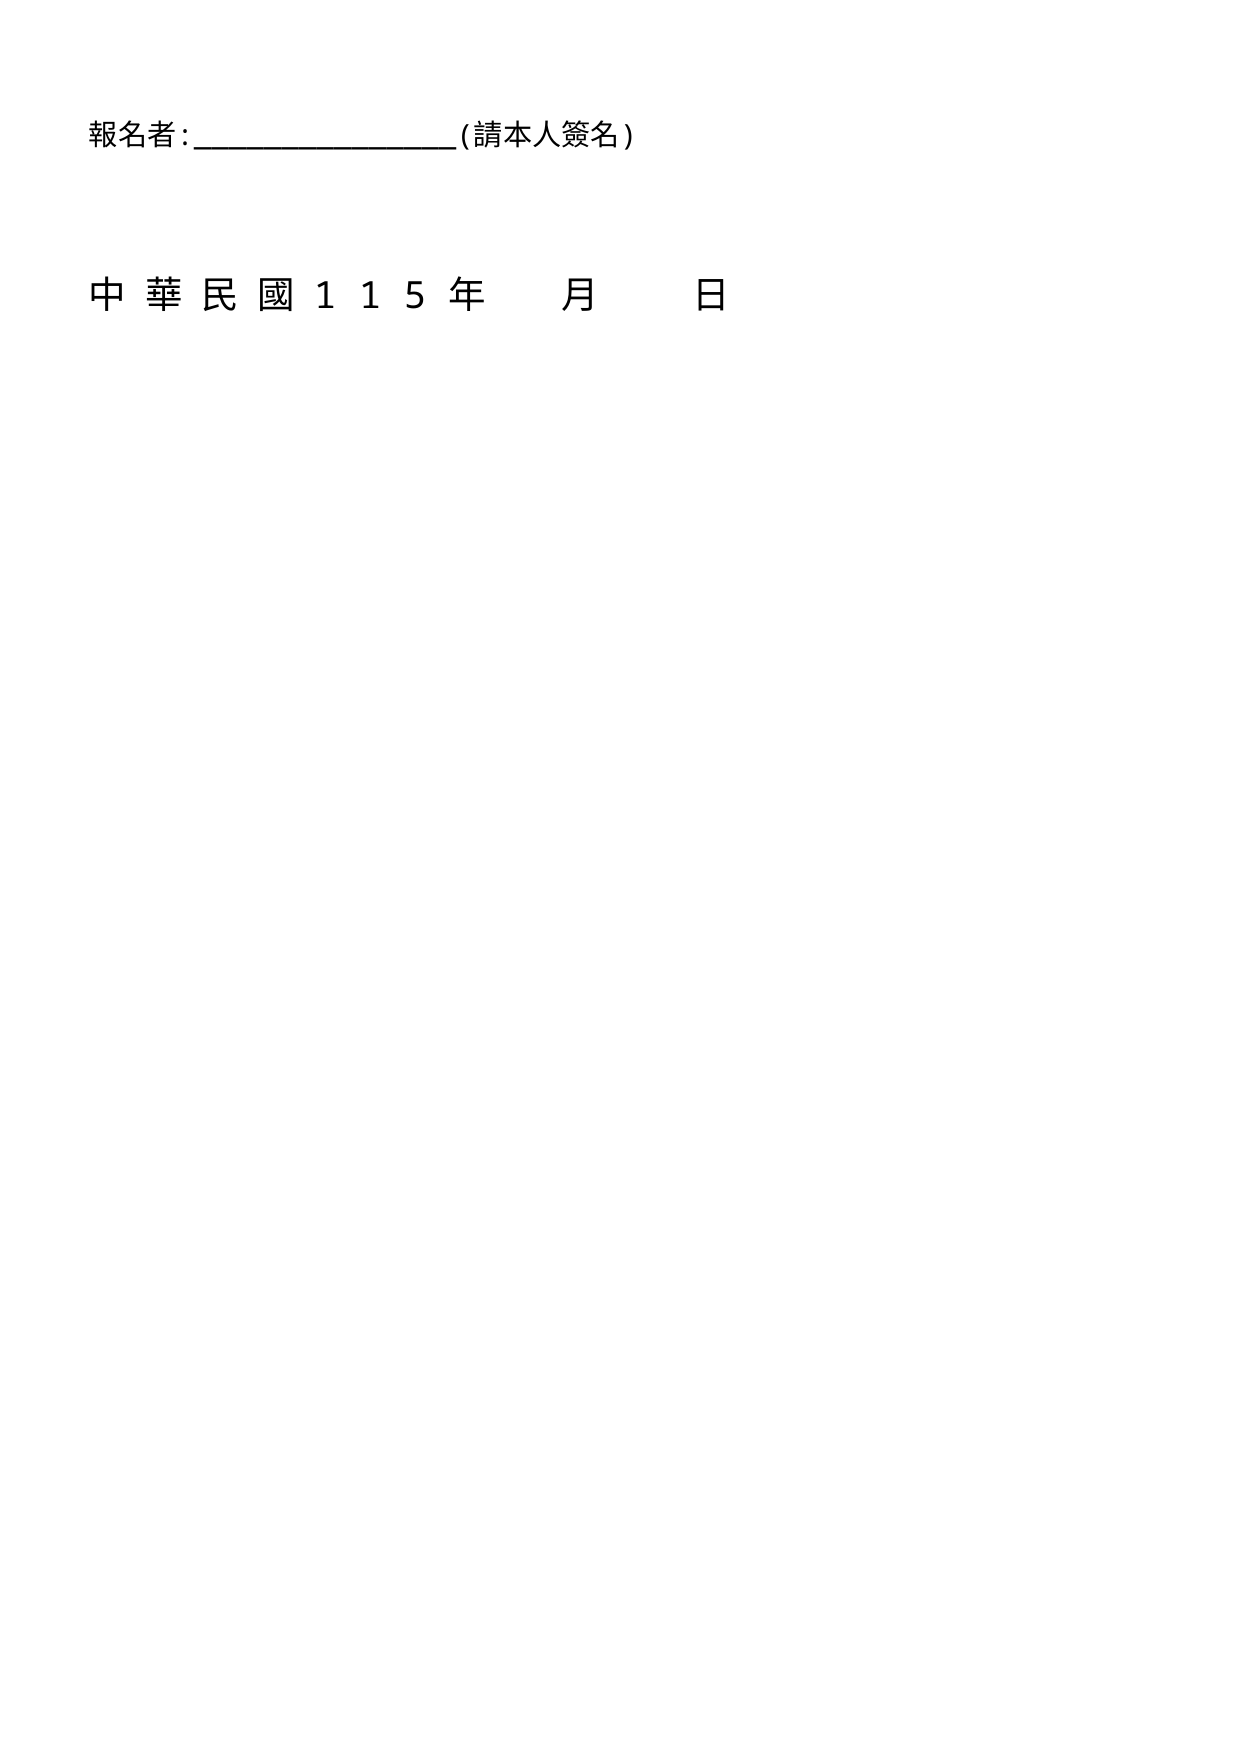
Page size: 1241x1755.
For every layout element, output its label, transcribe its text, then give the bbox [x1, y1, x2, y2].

text 中 華 民 國 1 1 5 年 月 日 [89, 282, 1152, 315]
text 報名者:_______________(請本人簽名) [89, 118, 1152, 152]
